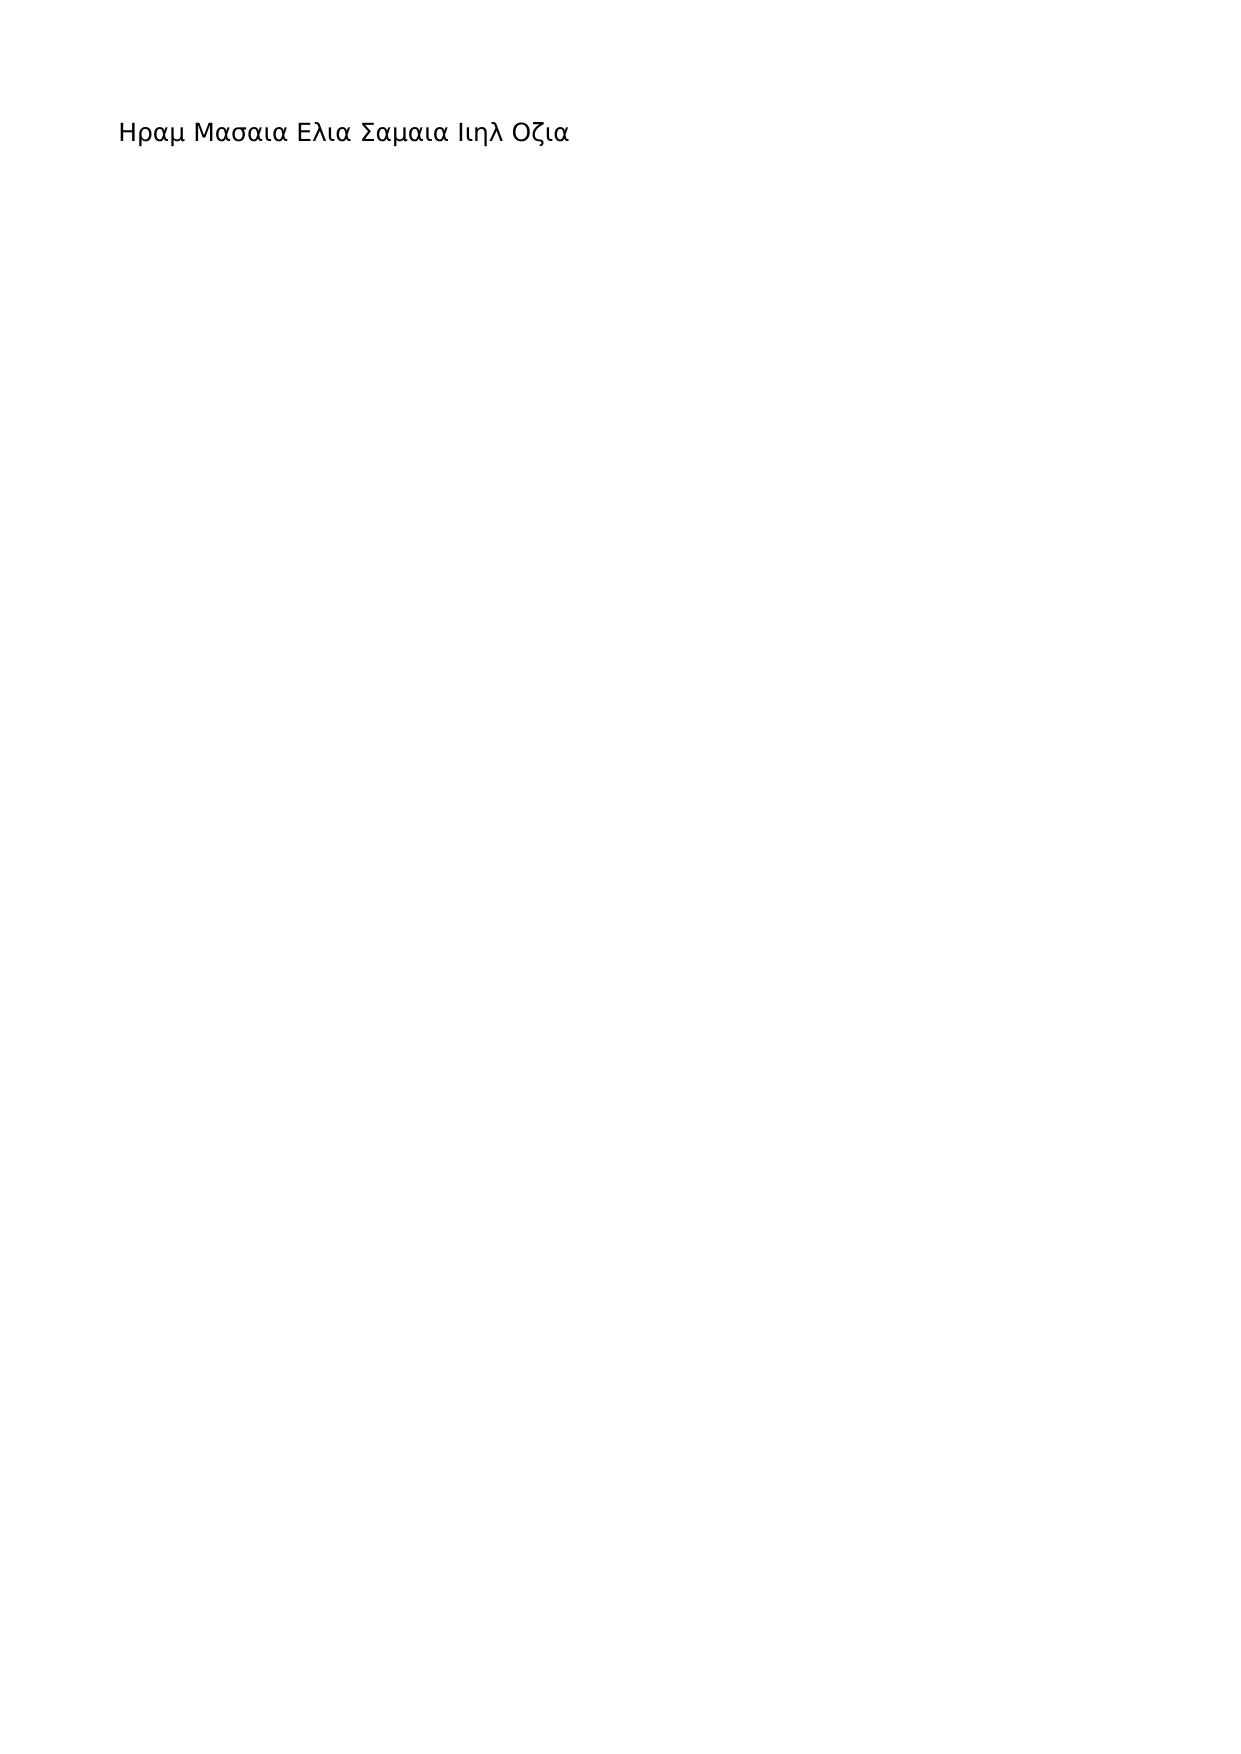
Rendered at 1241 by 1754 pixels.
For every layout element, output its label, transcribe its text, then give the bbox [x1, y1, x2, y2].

text Ηραμ Μασαια Ελια Σαμαια Ιιηλ Οζια [118, 118, 1122, 147]
